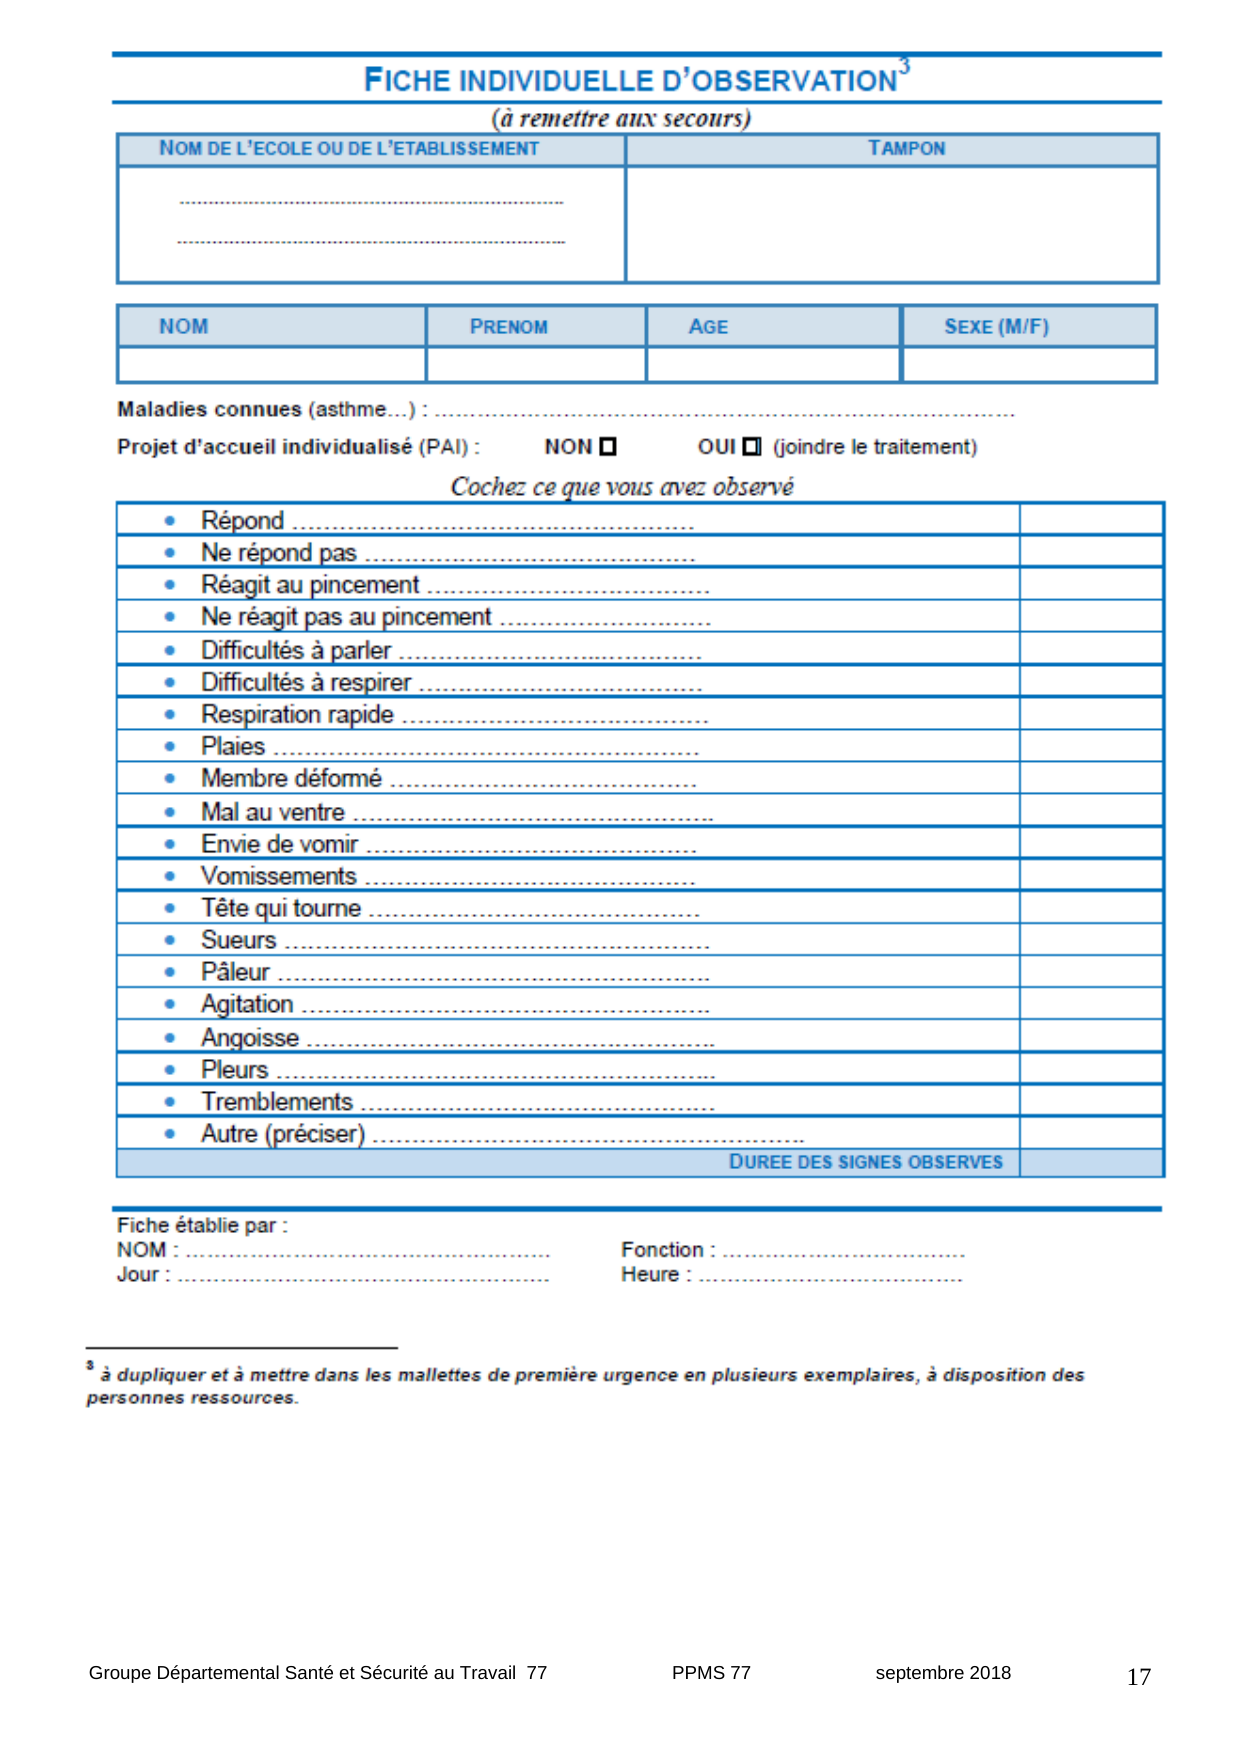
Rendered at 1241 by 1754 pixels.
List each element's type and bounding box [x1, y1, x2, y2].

picture [73, 35, 1202, 1423]
